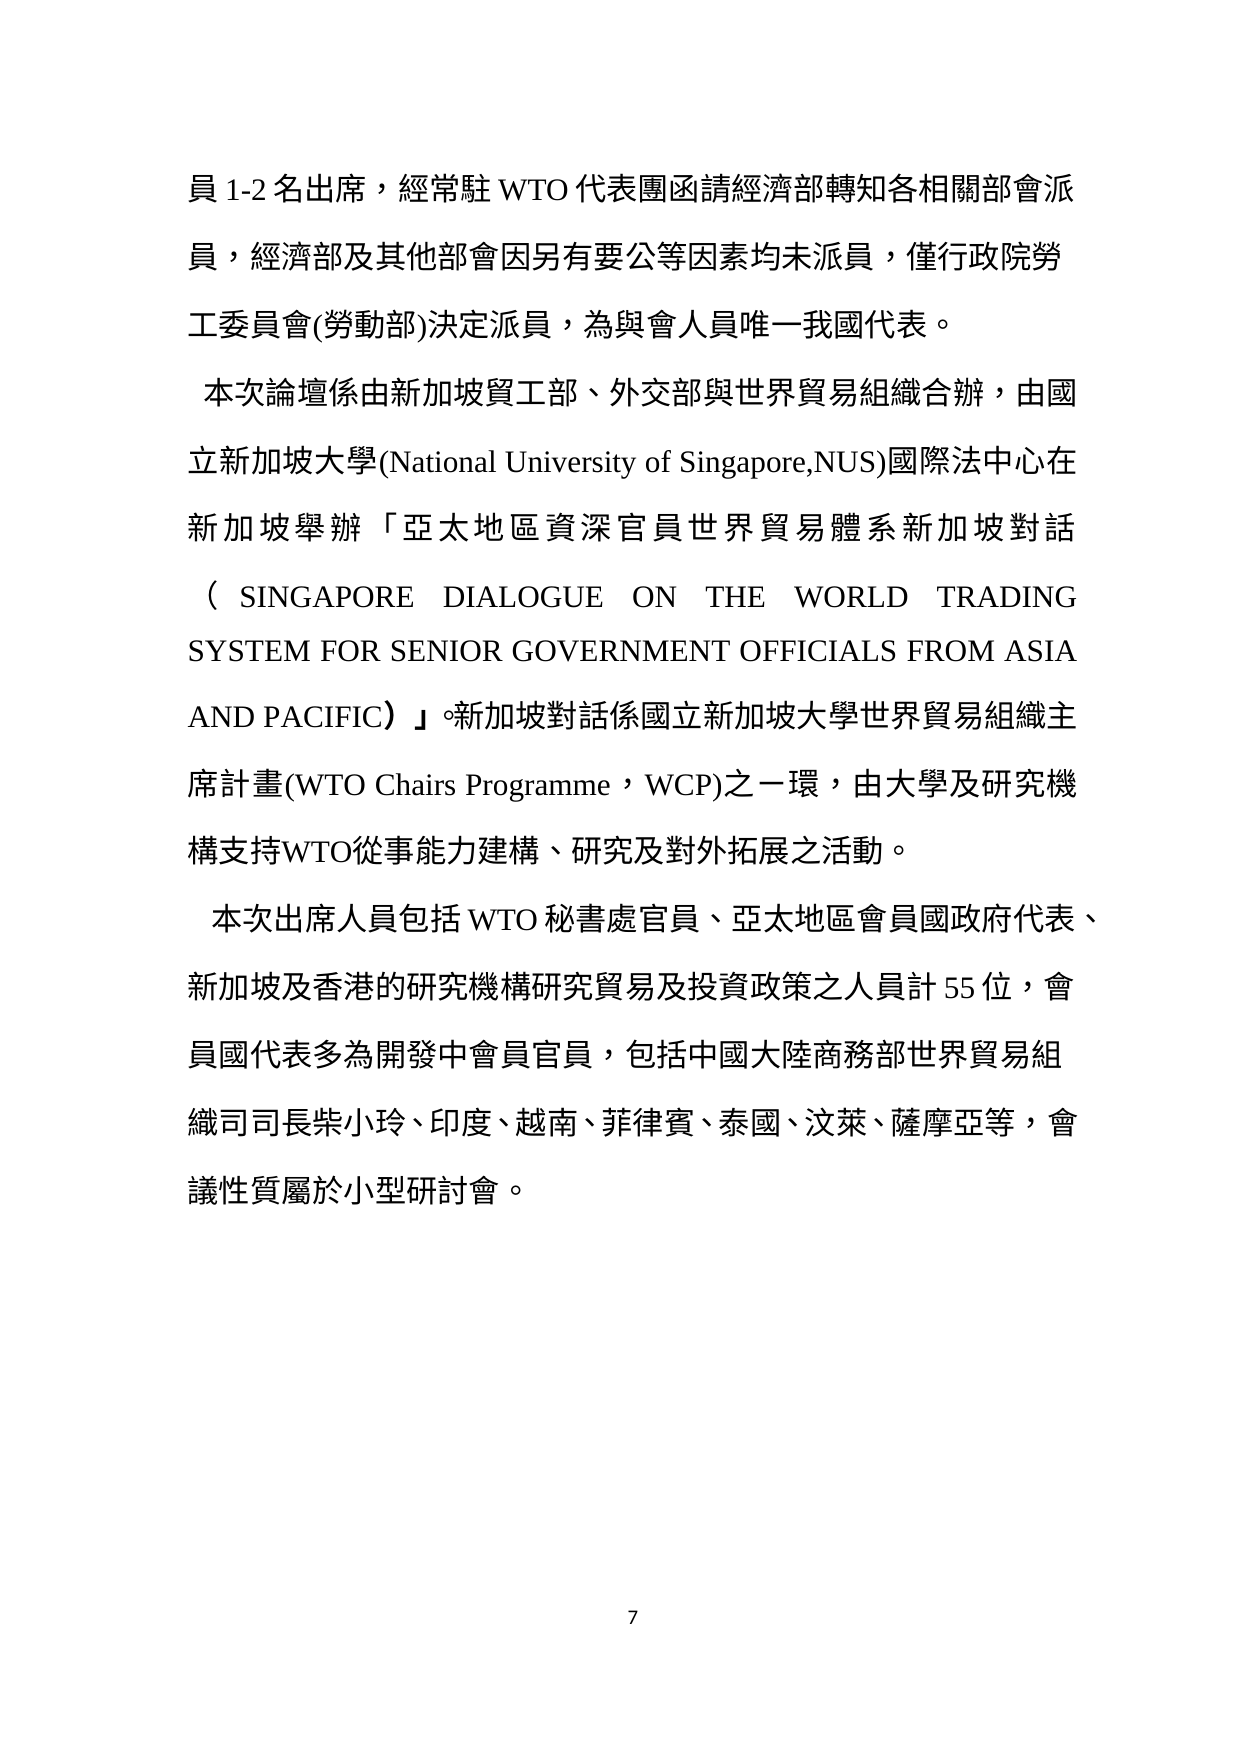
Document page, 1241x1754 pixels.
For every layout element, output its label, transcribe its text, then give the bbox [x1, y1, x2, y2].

text 本次論壇係由新加坡貿工部、外交部與世界貿易組織合辦，由國立新加坡大學(National University of Singapore,NUS)國際法中心在新加坡舉辦「亞太地區資深官員世界貿易體系新加坡對話（SINGAPORE DIALOGUE ON THE WORLD TRADING SYSTEM FOR SENIOR GOVERNMENT OFFICIALS FROM ASIA AND PACIFIC）」。新加坡對話係國立新加坡大學世界貿易組織主席計畫(WTO Chairs Programme，WCP)之ㄧ環，由大學及研究機構支持WTO從事能力建構、研究及對外拓展之活動。 [187, 368, 1078, 872]
text 員1-2名出席，經常駐WTO代表團函請經濟部轉知各相關部會派員，經濟部及其他部會因另有要公等因素均未派員，僅行政院勞工委員會(勞動部)決定派員，為與會人員唯一我國代表。 [187, 164, 1078, 345]
text 本次出席人員包括WTO秘書處官員、亞太地區會員國政府代表、新加坡及香港的研究機構研究貿易及投資政策之人員計55位，會員國代表多為開發中會員官員，包括中國大陸商務部世界貿易組織司司長柴小玲、印度、越南、菲律賓、泰國、汶萊、薩摩亞等，會議性質屬於小型研討會。 [187, 894, 1078, 1211]
